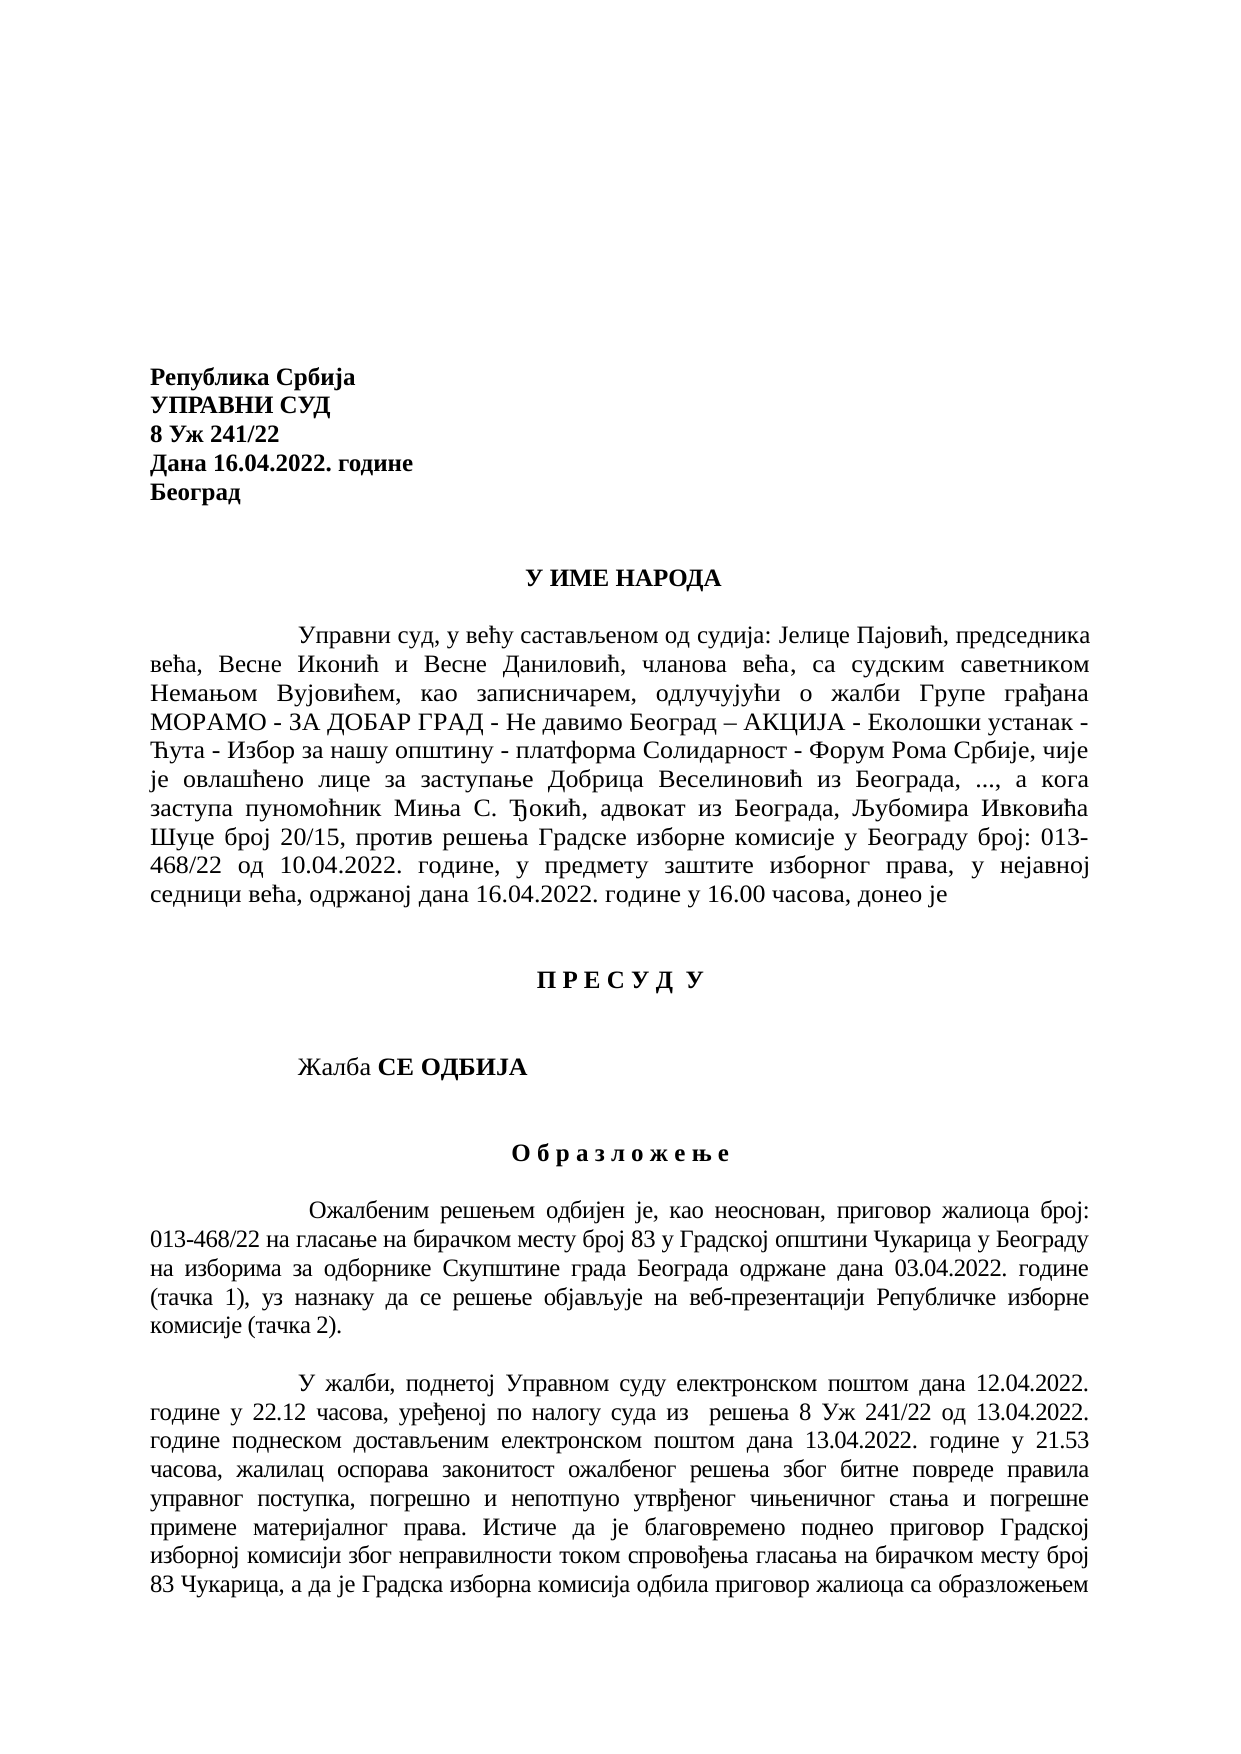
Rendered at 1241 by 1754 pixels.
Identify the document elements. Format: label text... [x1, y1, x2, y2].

text П Р Е С У Д У [150, 966, 1090, 994]
text О б р а з л о ж е њ е [150, 1138, 1090, 1167]
text УПРАВНИ СУД [150, 391, 1090, 419]
text Република Србија [150, 148, 1090, 391]
text Жалба СЕ ОДБИЈА [150, 1052, 1090, 1081]
text У жалби, поднетој Управном суду електронском поштом дана 12.04.2022. године у 22.12 часова, уређеној по налогу суда из решења 8 Уж 241/22 од 13.04.2022. године поднеском достављеним електронском поштом дана 13.04.2022. године у 21.53 часова, жалилац оспорава законитост ожалбеног решења због битне повреде правила управног поступка, погрешно и непотпуно утврђеног чињеничног стања и погрешне примене материјалног права. Истиче да је благовремено поднео приговор Градској изборној комисији због неправилности током спровођења гласања на бирачком месту број 83 Чукарица, а да је Градска изборна комисија одбила приговор жалиоца са образложењем [150, 1368, 1090, 1598]
text Дана 16.04.2022. године [150, 448, 1090, 477]
text У ИМЕ НАРОДА [150, 563, 1090, 592]
text Ожалбеним решењем одбијен је, као неоснован, приговор жалиоца број: 013-468/22 на гласање на бирачком месту број 83 у Градској општини Чукарица у Београду на изборима за одборнике Скупштине града Београда одржане дана 03.04.2022. године (тачка 1), уз назнаку да се решење објављује на веб-презентацији Републичке изборне комисије (тачка 2). [150, 1196, 1090, 1339]
text Београд [150, 477, 1090, 506]
text 8 Уж 241/22 [150, 419, 1090, 448]
text Управни суд, у већу састављеном од судија: Јелице Пајовић, председника већа, Весне Иконић и Весне Даниловић, чланова већа, са судским саветником Немањом Вујовићем, као записничарем, одлучујући о жалби Групе грађана МОРАМО - ЗА ДОБАР ГРАД - Не давимо Београд – АКЦИЈА - Еколошки устанак -Ћута - Избор за нашу општину - платформа Солидарност - Форум Рома Србије, чије је овлашћено лице за заступање Добрица Веселиновић из Београда, ..., а кога заступа пуномоћник Миња С. Ђокић, адвокат из Београда, Љубомира Ивковића Шуце број 20/15, против решења Градске изборне комисије у Београду број: 013-468/22 од 10.04.2022. године, у предмету заштите изборног права, у нејавној седници већа, одржаној дана 16.04.2022. године у 16.00 часова, донео је [150, 621, 1090, 908]
